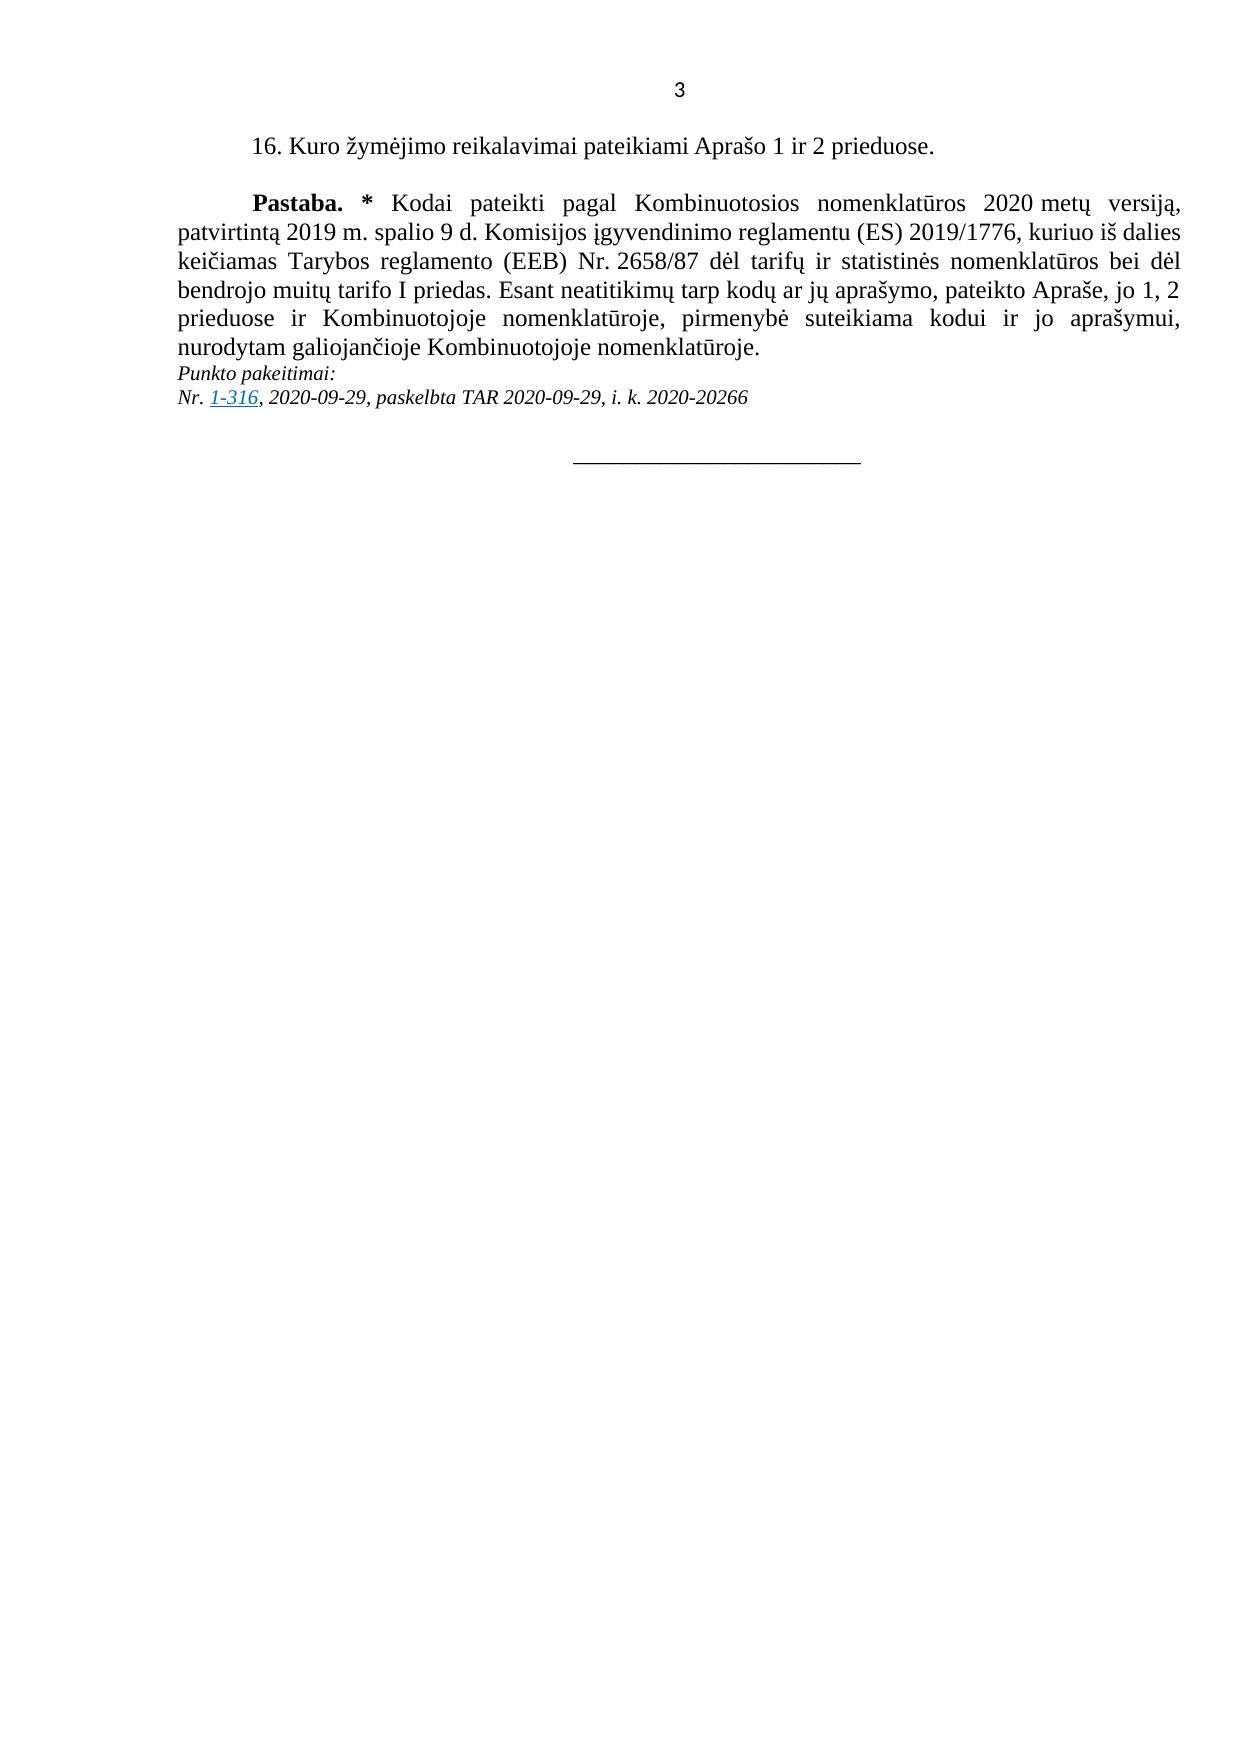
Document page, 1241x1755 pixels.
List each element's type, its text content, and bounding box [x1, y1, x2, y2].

text Nr. 1-316, 2020-09-29, paskelbta TAR 2020-09-29, i. k. 2020-20266 [177, 385, 1181, 409]
text _______________________ [177, 438, 1181, 467]
text Punkto pakeitimai: [177, 361, 1181, 385]
text Pastaba. * Kodai pateikti pagal Kombinuotosios nomenklatūros 2020 metų versiją, patvirtintą 2019 m. spalio 9 d. Komisijos įgyvendinimo reglamentu (ES) 2019/1776, kuriuo iš dalies keičiamas Tarybos reglamento (EEB) Nr. 2658/87 dėl tarifų ir statistinės nomenklatūros bei dėl bendrojo muitų tarifo I priedas. Esant neatitikimų tarp kodų ar jų aprašymo, pateikto Apraše, jo 1, 2 prieduose ir Kombinuotojoje nomenklatūroje, pirmenybė suteikiama kodui ir jo aprašymui, nurodytam galiojančioje Kombinuotojoje nomenklatūroje. [177, 188, 1181, 361]
text 16. Kuro žymėjimo reikalavimai pateikiami Aprašo 1 ir 2 prieduose. [177, 131, 1181, 160]
